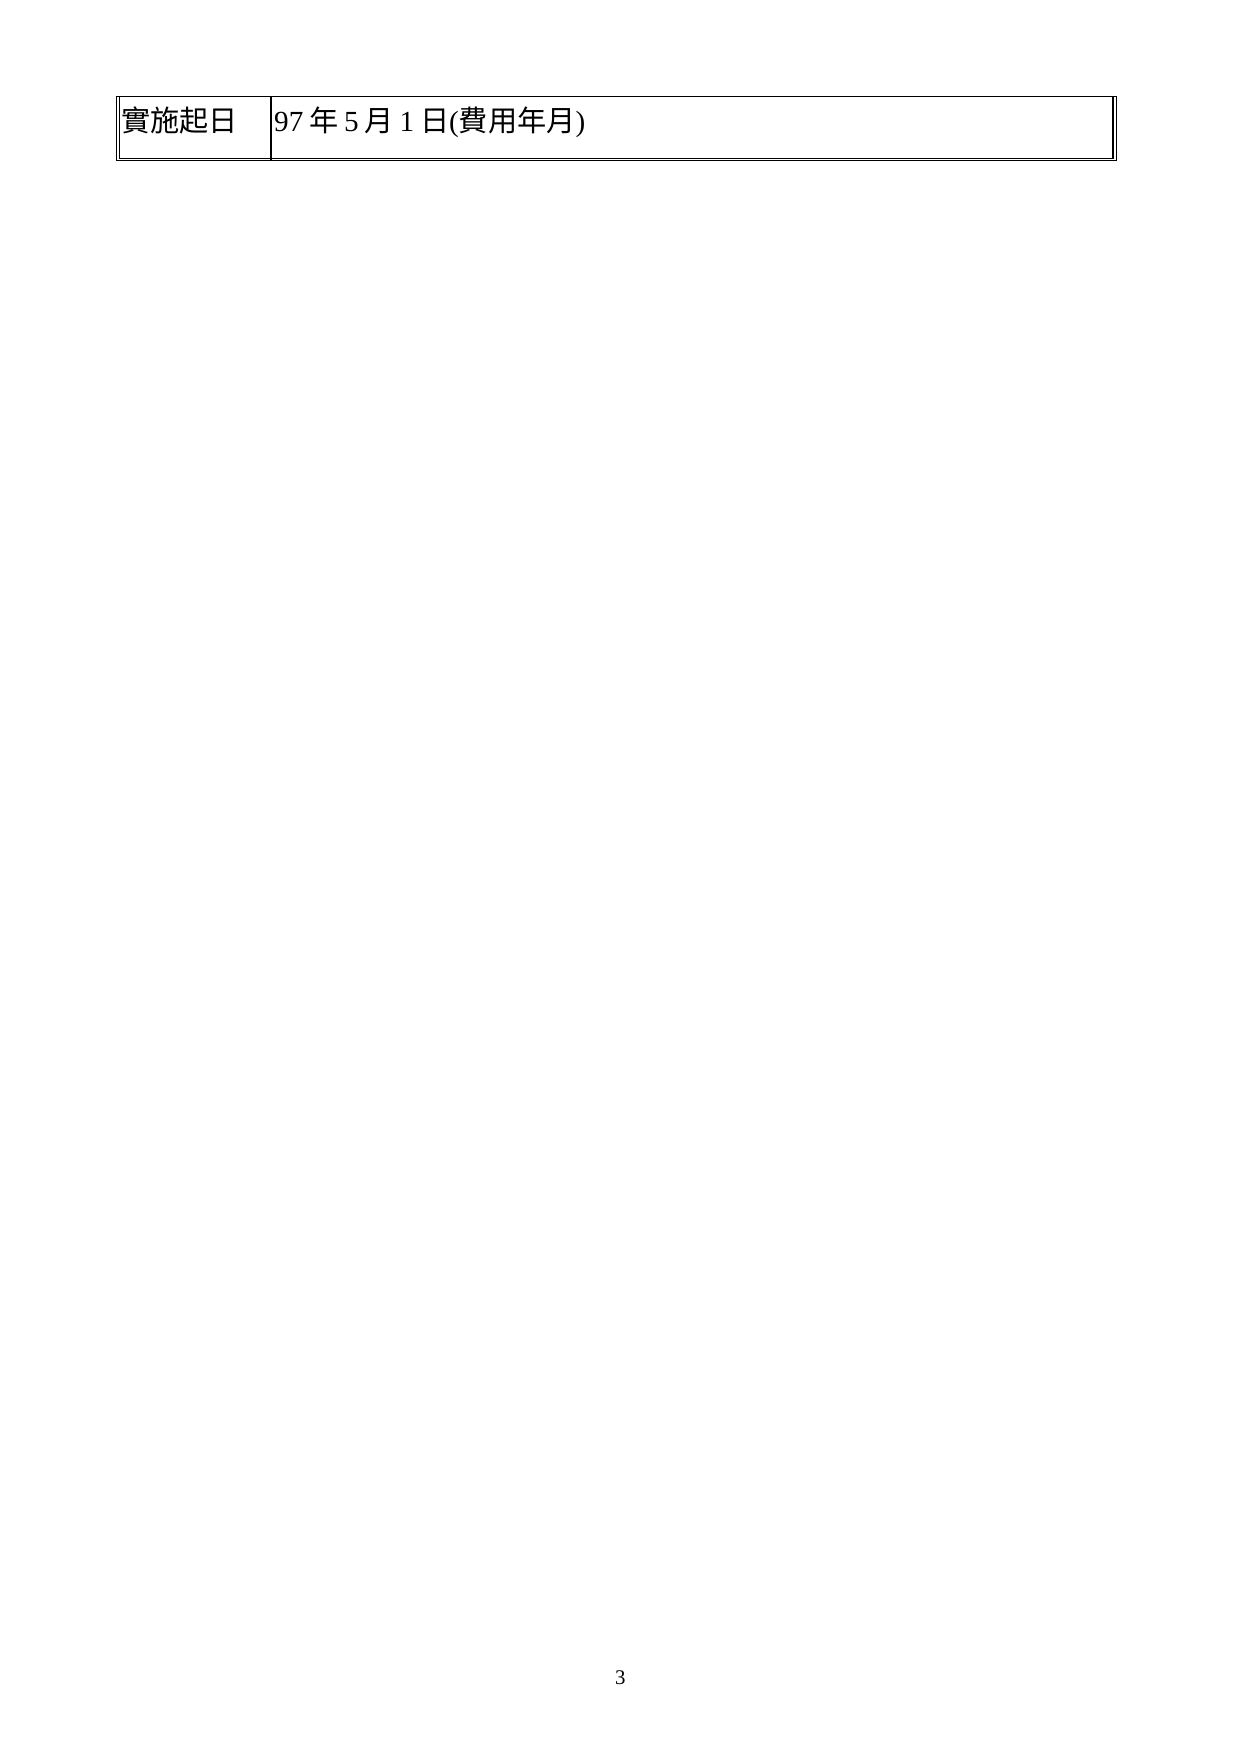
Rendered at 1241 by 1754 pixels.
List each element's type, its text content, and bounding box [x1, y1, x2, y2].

table_cell 實施起日 [120, 97, 270, 158]
table_cell 97年5月1日(費用年月) [272, 97, 1112, 158]
